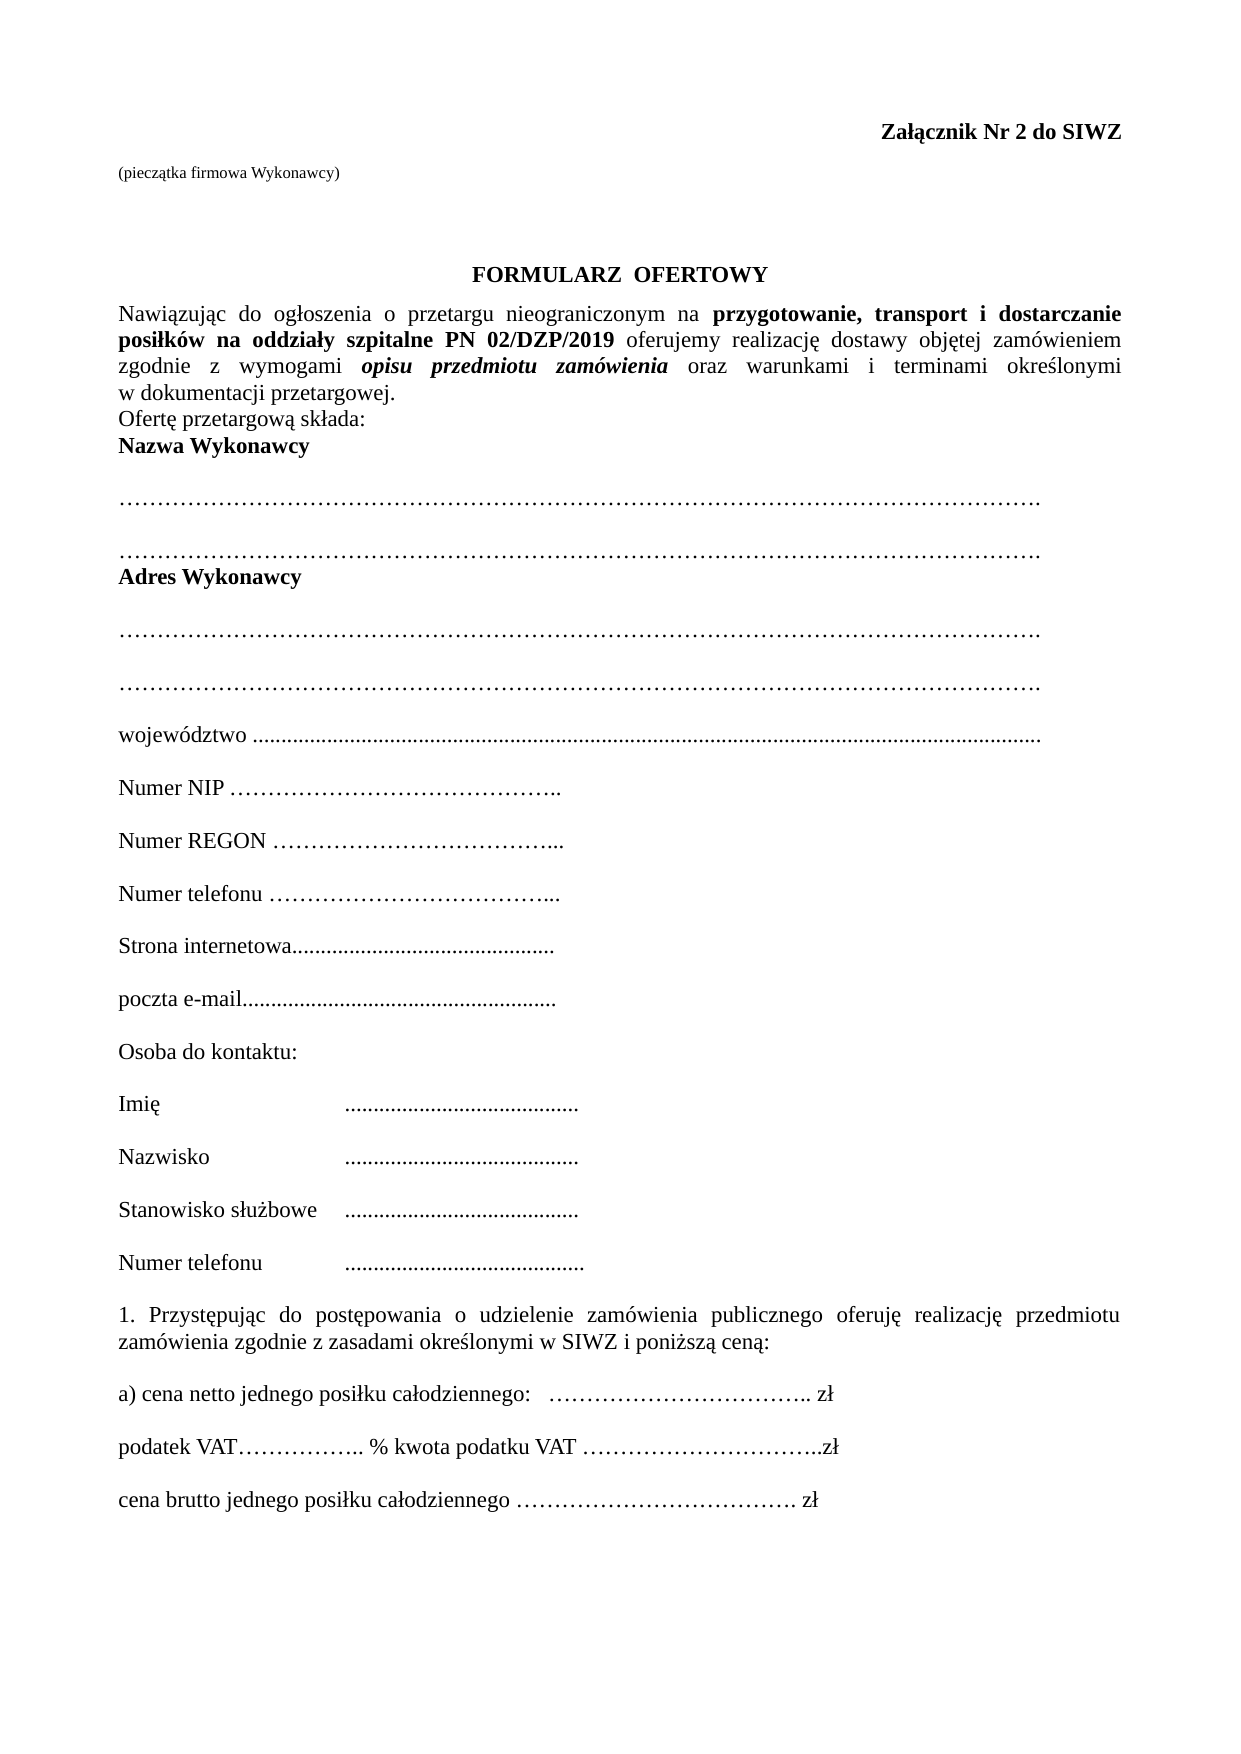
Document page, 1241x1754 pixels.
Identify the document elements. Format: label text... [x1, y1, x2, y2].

text Imię ......................................... [118, 1091, 1122, 1117]
text (pieczątka firmowa Wykonawcy) [118, 157, 1122, 183]
text Stanowisko służbowe ......................................... [118, 1196, 1122, 1222]
text Adres Wykonawcy [118, 563, 1122, 590]
text Nazwa Wykonawcy [118, 432, 1122, 458]
text Nawiązując do ogłoszenia o przetargu nieograniczonym na przygotowanie, transport i dostarczanie posiłków na oddziały szpitalne PN 02/DZP/2019 oferujemy realizację dostawy objętej zamówieniem zgodnie z wymogami opisu przedmiotu zamówienia oraz warunkami i terminami określonymi w dokumentacji przetargowej. [118, 300, 1122, 405]
text Osoba do kontaktu: [118, 1038, 1122, 1064]
text Numer REGON ………………………………... [118, 827, 1122, 853]
text Strona internetowa.............................................. [118, 932, 1122, 959]
text Załącznik Nr 2 do SIWZ [118, 118, 1122, 144]
text Nazwisko ......................................... [118, 1143, 1122, 1169]
text cena brutto jednego posiłku całodziennego ………………………………. zł [118, 1486, 1122, 1512]
text 1. Przystępując do postępowania o udzielenie zamówienia publicznego oferuję realizację przedmiotu zamówienia zgodnie z zasadami określonymi w SIWZ i poniższą ceną: [118, 1301, 1122, 1354]
text a) cena netto jednego posiłku całodziennego: …………………………….. zł [118, 1380, 1122, 1407]
text podatek VAT…………….. % kwota podatku VAT …………………………..zł [118, 1433, 1122, 1459]
text Numer telefonu ………………………………... [118, 880, 1122, 906]
text …………………………………………………………………………………………………………. [118, 669, 1122, 695]
text poczta e-mail....................................................... [118, 985, 1122, 1011]
text …………………………………………………………………………………………………………. [118, 537, 1122, 563]
text Numer NIP …………………………………….. [118, 774, 1122, 801]
text FORMULARZ OFERTOWY [118, 261, 1122, 287]
text Ofertę przetargową składa: [118, 405, 1122, 432]
text …………………………………………………………………………………………………………. [118, 616, 1122, 642]
text …………………………………………………………………………………………………………. [118, 484, 1122, 511]
text województwo .......................................................................................................................................... [118, 722, 1122, 748]
text Numer telefonu .......................................... [118, 1249, 1122, 1275]
